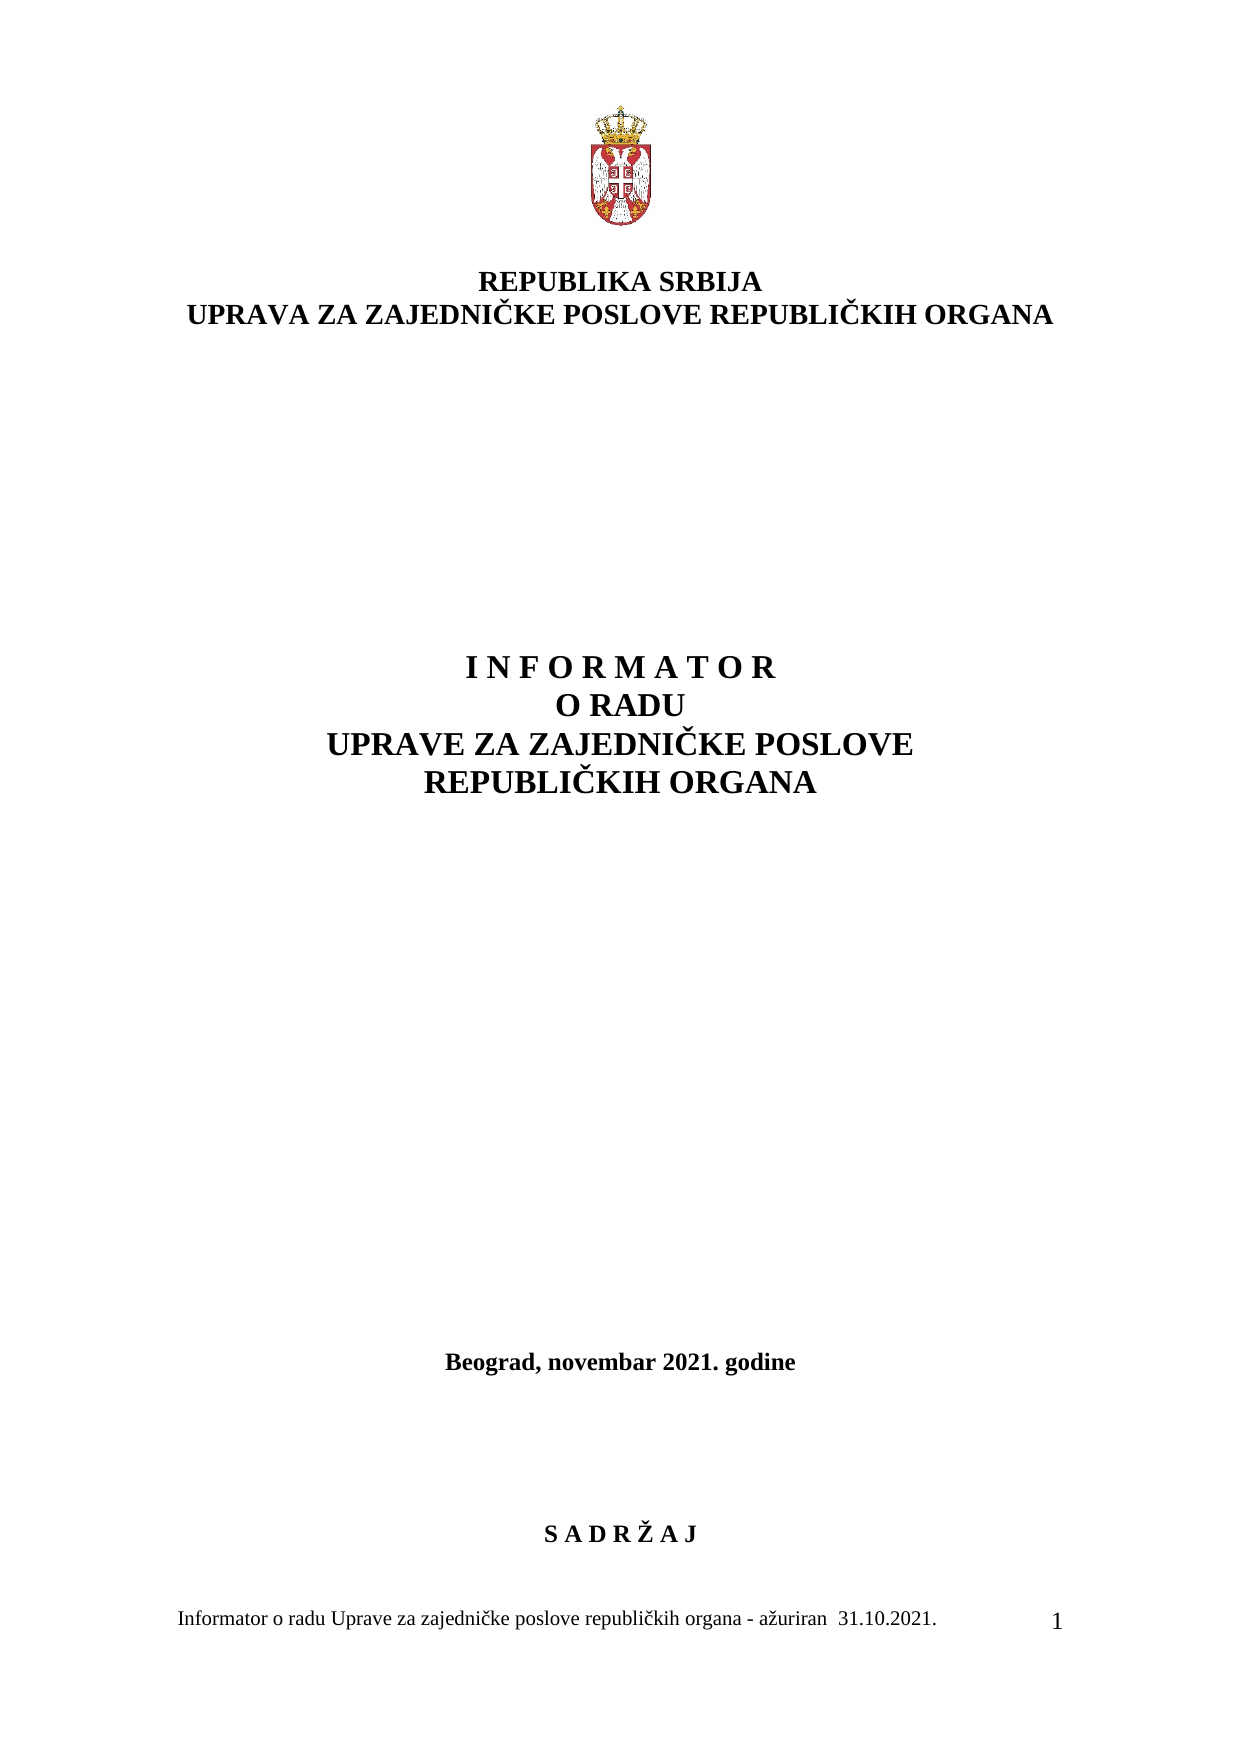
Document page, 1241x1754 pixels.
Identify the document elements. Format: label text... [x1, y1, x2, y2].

text O RADU [177, 686, 1063, 724]
text Beograd, novembar 2021. godine [177, 1347, 1063, 1376]
text UPRAVA ZA ZAJEDNIČKE POSLOVE REPUBLIČKIH ORGANA [177, 297, 1063, 331]
text I N F O R M A T O R [177, 647, 1063, 686]
text S A D R Ž A J [177, 1519, 1063, 1548]
text REPUBLIKA SRBIJA [177, 264, 1063, 297]
text UPRAVE ZA ZAJEDNIČKE POSLOVE [177, 724, 1063, 762]
text REPUBLIČKIH ORGANA [177, 762, 1063, 801]
